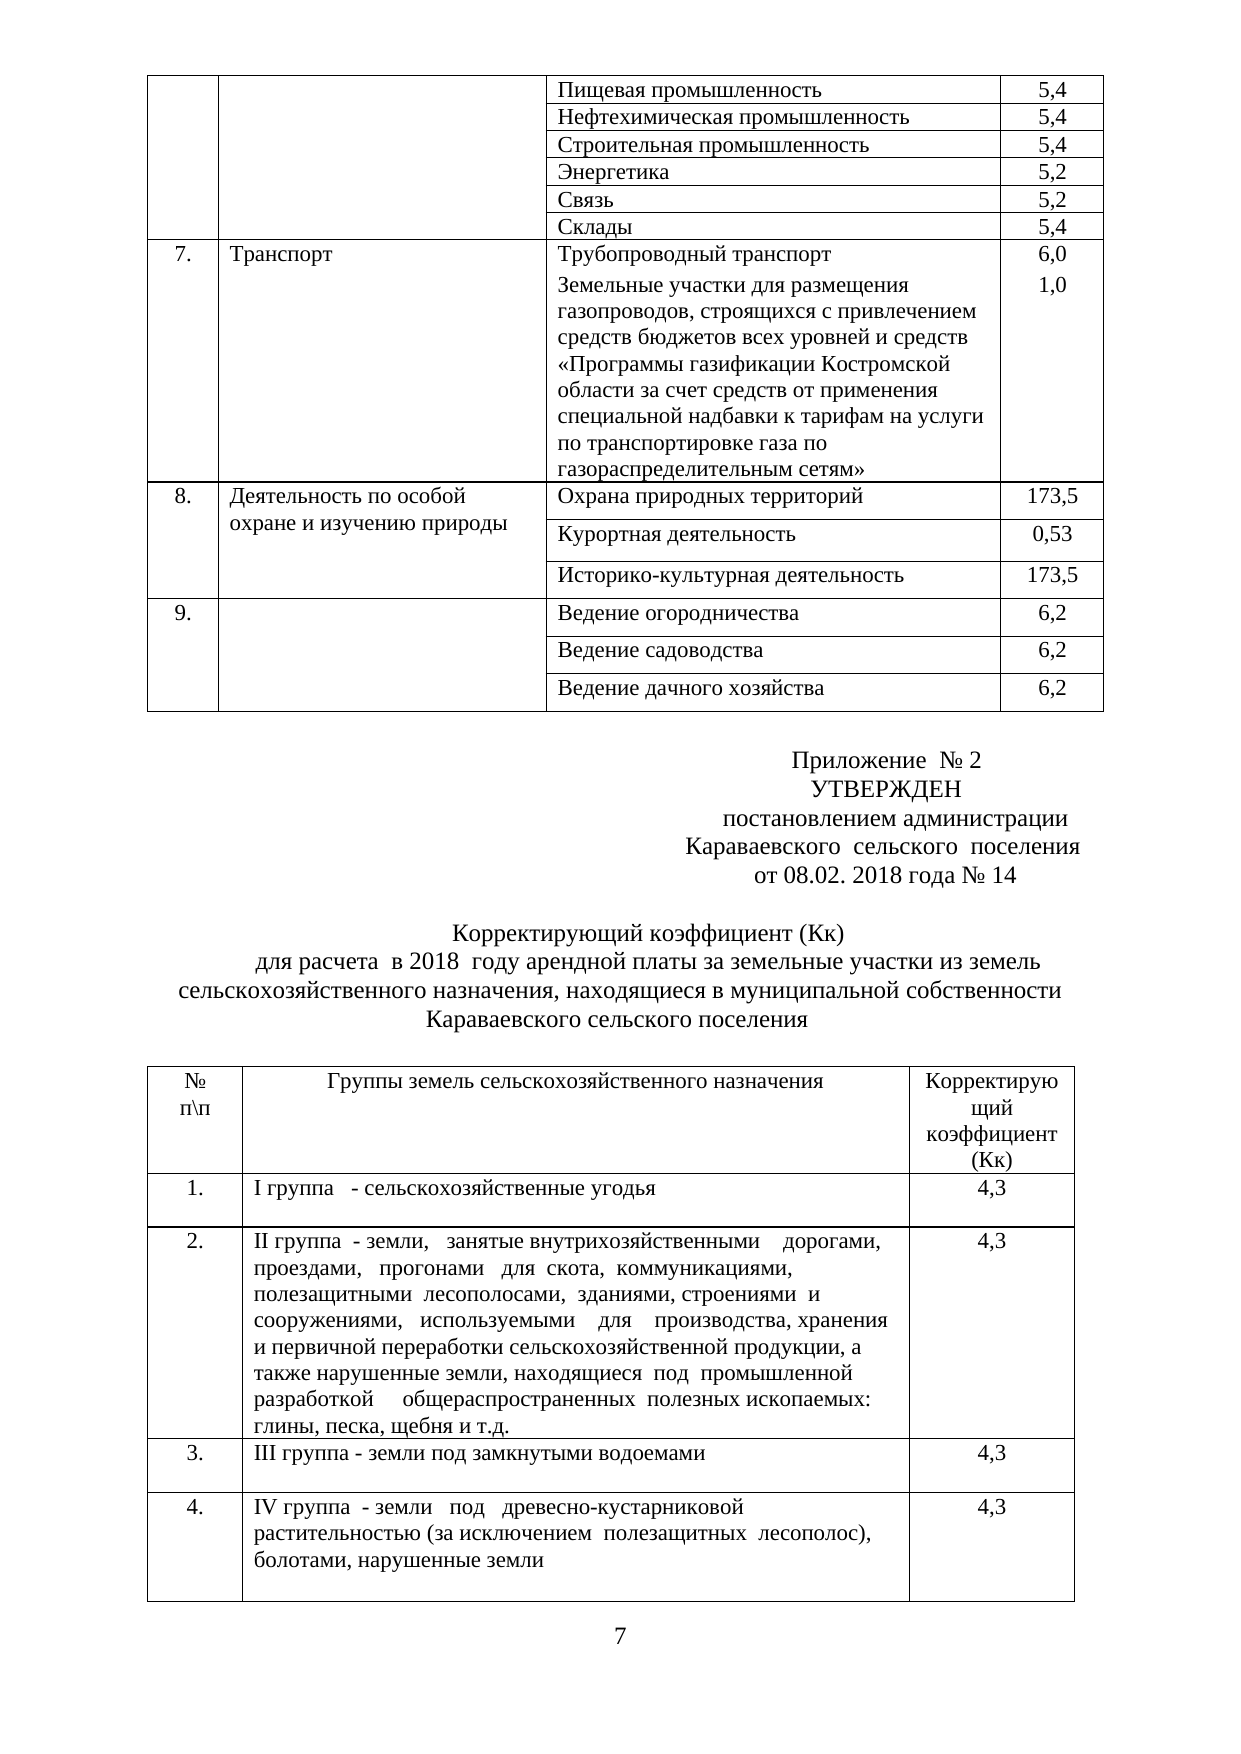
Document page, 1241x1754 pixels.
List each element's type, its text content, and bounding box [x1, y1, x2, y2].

table_cell [219, 599, 546, 711]
table_cell 4,3 [910, 1493, 1074, 1601]
table_cell Склады [547, 213, 1000, 239]
table_cell 6,2 [1001, 637, 1103, 673]
text постановлением администрации [148, 803, 1092, 831]
table_header Корректирующий коэффициент (Кк) [910, 1067, 1074, 1173]
table_cell 5,2 [1001, 186, 1103, 212]
table_cell 5,4 [1001, 104, 1103, 130]
table_cell 5,4 [1001, 76, 1103, 102]
table_header № п\п [148, 1067, 242, 1173]
text от 08.02. 2018 года № 14 [148, 860, 1092, 889]
table_cell Курортная деятельность [547, 520, 1000, 561]
table_cell Ведение садоводства [547, 637, 1000, 673]
table_cell IV группа - земли под древесно-кустарниковой растительностью (за исключением полезащитных лесополос), болотами, нарушенные земли [243, 1493, 909, 1601]
table_cell 4,3 [910, 1174, 1074, 1226]
table_cell 4. [148, 1493, 242, 1601]
table_cell 6,0 1,0 [1001, 240, 1103, 481]
table_cell Строительная промышленность [547, 131, 1000, 157]
table_cell 5,4 [1001, 131, 1103, 157]
table_cell Ведение огородничества [547, 599, 1000, 636]
table_cell 6,2 [1001, 599, 1103, 636]
table_cell Нефтехимическая промышленность [547, 104, 1000, 130]
table_cell Деятельность по особой охране и изучению природы [219, 483, 546, 598]
table_cell Транспорт [219, 240, 546, 481]
text Приложение № 2 [148, 745, 1092, 774]
table_cell 173,5 [1001, 483, 1103, 519]
text Караваевского сельского поселения [148, 831, 1092, 860]
table_cell [148, 76, 218, 239]
table_cell 5,2 [1001, 158, 1103, 184]
table_header Группы земель сельскохозяйственного назначения [243, 1067, 909, 1173]
table_cell 173,5 [1001, 562, 1103, 598]
table_cell Трубопроводный транспорт Земельные участки для размещения газопроводов, строящихся с привлечением средств бюджетов всех уровней и средств «Программы газификации Костромской области за счет средств от применения специальной надбавки к тарифам на услуги по транспортировке газа по газораспределительным сетям» [547, 240, 1000, 481]
table_cell 2. [148, 1228, 242, 1438]
table_cell III группа - земли под замкнутыми водоемами [243, 1439, 909, 1492]
table_cell 8. [148, 483, 218, 598]
table_cell [219, 76, 546, 239]
table_cell Пищевая промышленность [547, 76, 1000, 102]
table_cell 1. [148, 1174, 242, 1226]
text Корректирующий коэффициент (Кк) [148, 918, 1092, 946]
table_cell 5,4 [1001, 213, 1103, 239]
table_cell 0,53 [1001, 520, 1103, 561]
table_cell 6,2 [1001, 674, 1103, 711]
table_cell 4,3 [910, 1228, 1074, 1438]
table_cell Охрана природных территорий [547, 483, 1000, 519]
table_cell 9. [148, 599, 218, 711]
table_cell I группа - сельскохозяйственные угодья [243, 1174, 909, 1226]
text УТВЕРЖДЕН [148, 774, 1092, 803]
table_cell Связь [547, 186, 1000, 212]
table_cell Историко-культурная деятельность [547, 562, 1000, 598]
table_cell 3. [148, 1439, 242, 1492]
table_cell Ведение дачного хозяйства [547, 674, 1000, 711]
table_cell 4,3 [910, 1439, 1074, 1492]
text для расчета в 2018 году арендной платы за земельные участки из земель сельскохозяйственного назначения, находящиеся в муниципальной собственности Караваевского сельского поселения [148, 946, 1092, 1033]
table_cell 7. [148, 240, 218, 481]
table_cell II группа - земли, занятые внутрихозяйственными дорогами, проездами, прогонами для скота, коммуникациями, полезащитными лесополосами, зданиями, строениями и сооружениями, используемыми для производства, хранения и первичной переработки сельскохозяйственной продукции, а также нарушенные земли, находящиеся под промышленной разработкой общераспространенных полезных ископаемых: глины, песка, щебня и т.д. [243, 1228, 909, 1438]
table_cell Энергетика [547, 158, 1000, 184]
